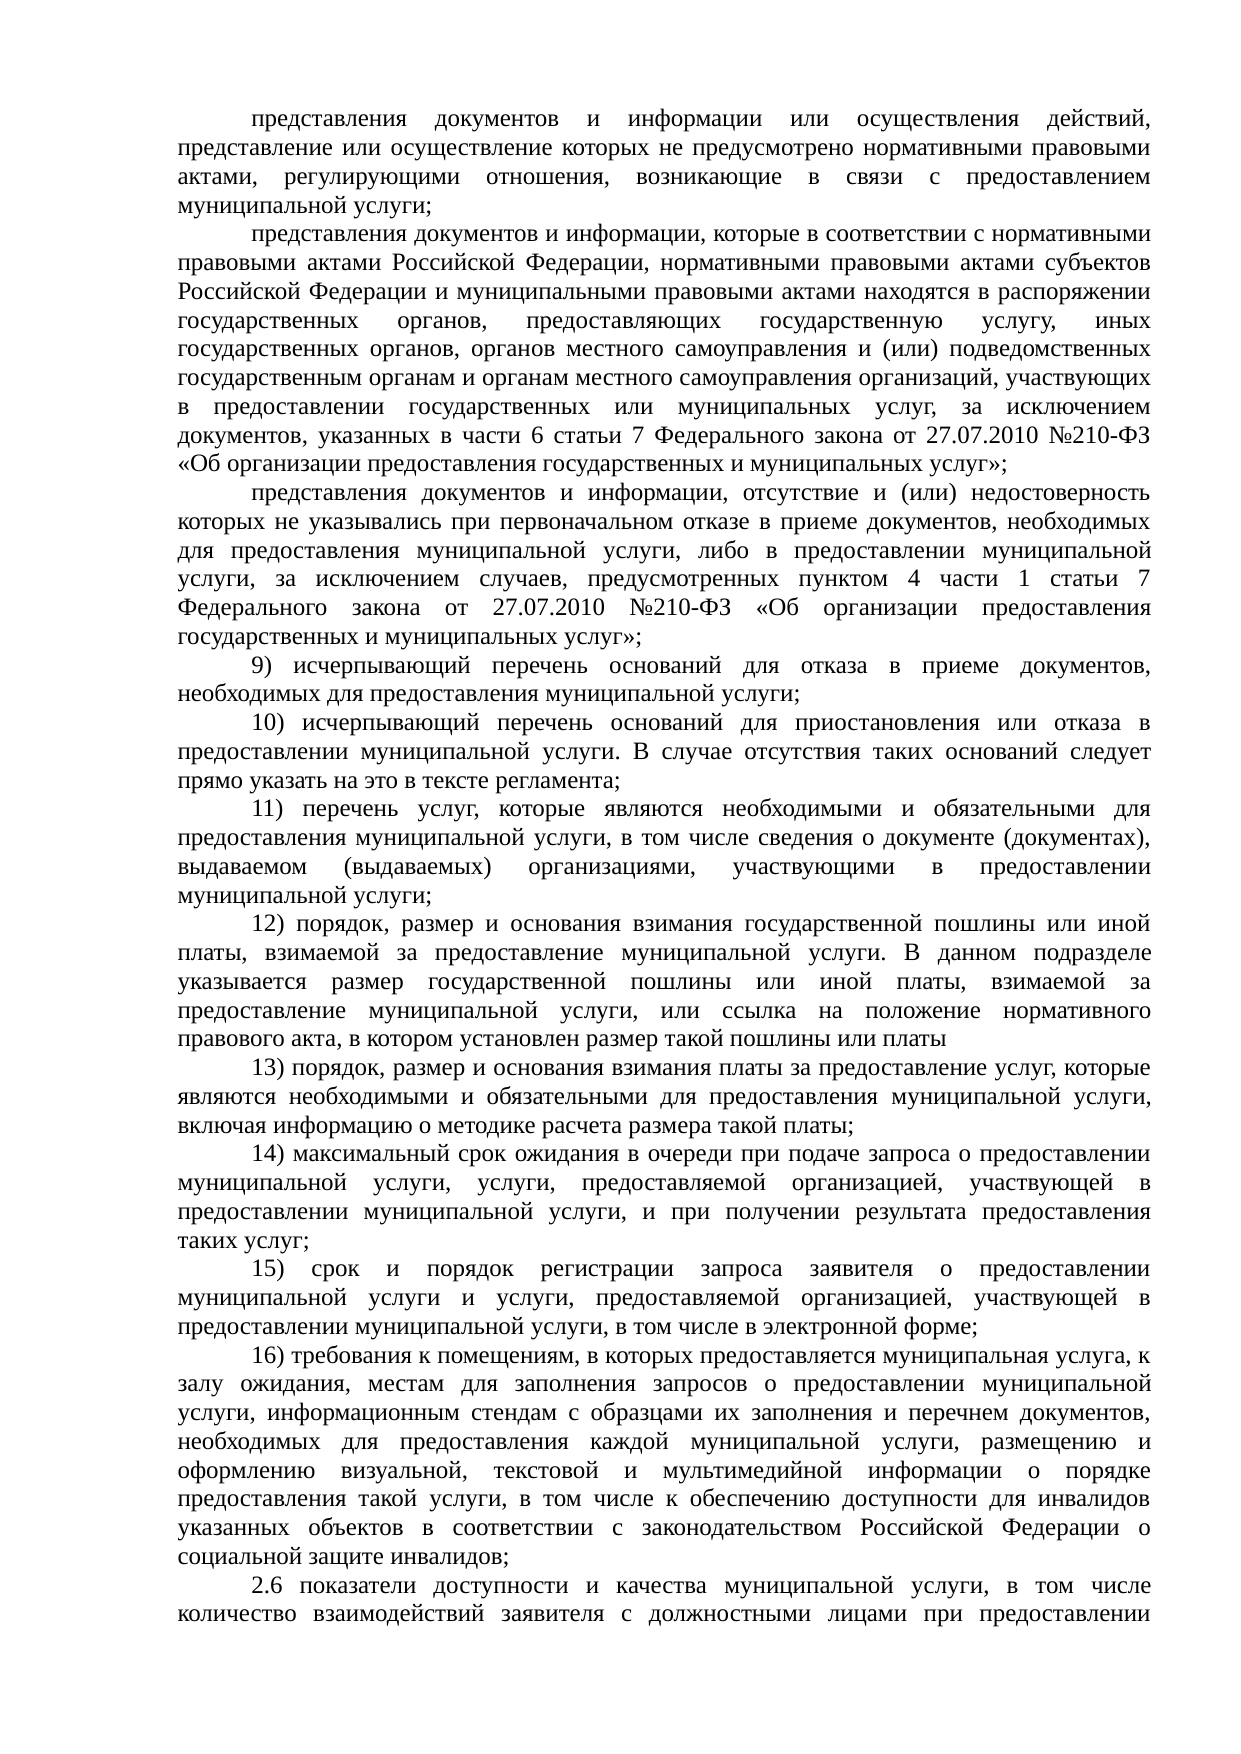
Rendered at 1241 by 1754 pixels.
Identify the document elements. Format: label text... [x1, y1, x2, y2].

text 16) требования к помещениям, в которых предоставляется муниципальная услуга, к залу ожидания, местам для заполнения запросов о предоставлении муниципальной услуги, информационным стендам с образцами их заполнения и перечнем документов, необходимых для предоставления каждой муниципальной услуги, размещению и оформлению визуальной, текстовой и мультимедийной информации о порядке предоставления такой услуги, в том числе к обеспечению доступности для инвалидов указанных объектов в соответствии с законодательством Российской Федерации о социальной защите инвалидов; [177, 1340, 1152, 1570]
text 2.6 показатели доступности и качества муниципальной услуги, в том числе количество взаимодействий заявителя с должностными лицами при предоставлении [177, 1570, 1152, 1627]
text 11) перечень услуг, которые являются необходимыми и обязательными для предоставления муниципальной услуги, в том числе сведения о документе (документах), выдаваемом (выдаваемых) организациями, участвующими в предоставлении муниципальной услуги; [177, 793, 1152, 908]
text 9) исчерпывающий перечень оснований для отказа в приеме документов, необходимых для предоставления муниципальной услуги; [177, 650, 1152, 707]
text 15) срок и порядок регистрации запроса заявителя о предоставлении муниципальной услуги и услуги, предоставляемой организацией, участвующей в предоставлении муниципальной услуги, в том числе в электронной форме; [177, 1253, 1152, 1340]
text представления документов и информации или осуществления действий, представление или осуществление которых не предусмотрено нормативными правовыми актами, регулирующими отношения, возникающие в связи с предоставлением муниципальной услуги; [177, 103, 1152, 218]
text 12) порядок, размер и основания взимания государственной пошлины или иной платы, взимаемой за предоставление муниципальной услуги. В данном подразделе указывается размер государственной пошлины или иной платы, взимаемой за предоставление муниципальной услуги, или ссылка на положение нормативного правового акта, в котором установлен размер такой пошлины или платы [177, 908, 1152, 1052]
text представления документов и информации, отсутствие и (или) недостоверность которых не указывались при первоначальном отказе в приеме документов, необходимых для предоставления муниципальной услуги, либо в предоставлении муниципальной услуги, за исключением случаев, предусмотренных пунктом 4 части 1 статьи 7 Федерального закона от 27.07.2010 №210-ФЗ «Об организации предоставления государственных и муниципальных услуг»; [177, 477, 1152, 650]
text 14) максимальный срок ожидания в очереди при подаче запроса о предоставлении муниципальной услуги, услуги, предоставляемой организацией, участвующей в предоставлении муниципальной услуги, и при получении результата предоставления таких услуг; [177, 1138, 1152, 1253]
text 10) исчерпывающий перечень оснований для приостановления или отказа в предоставлении муниципальной услуги. В случае отсутствия таких оснований следует прямо указать на это в тексте регламента; [177, 707, 1152, 793]
text 13) порядок, размер и основания взимания платы за предоставление услуг, которые являются необходимыми и обязательными для предоставления муниципальной услуги, включая информацию о методике расчета размера такой платы; [177, 1052, 1152, 1138]
text представления документов и информации, которые в соответствии с нормативными правовыми актами Российской Федерации, нормативными правовыми актами субъектов Российской Федерации и муниципальными правовыми актами находятся в распоряжении государственных органов, предоставляющих государственную услугу, иных государственных органов, органов местного самоуправления и (или) подведомственных государственным органам и органам местного самоуправления организаций, участвующих в предоставлении государственных или муниципальных услуг, за исключением документов, указанных в части 6 статьи 7 Федерального закона от 27.07.2010 №210-ФЗ «Об организации предоставления государственных и муниципальных услуг»; [177, 218, 1152, 477]
